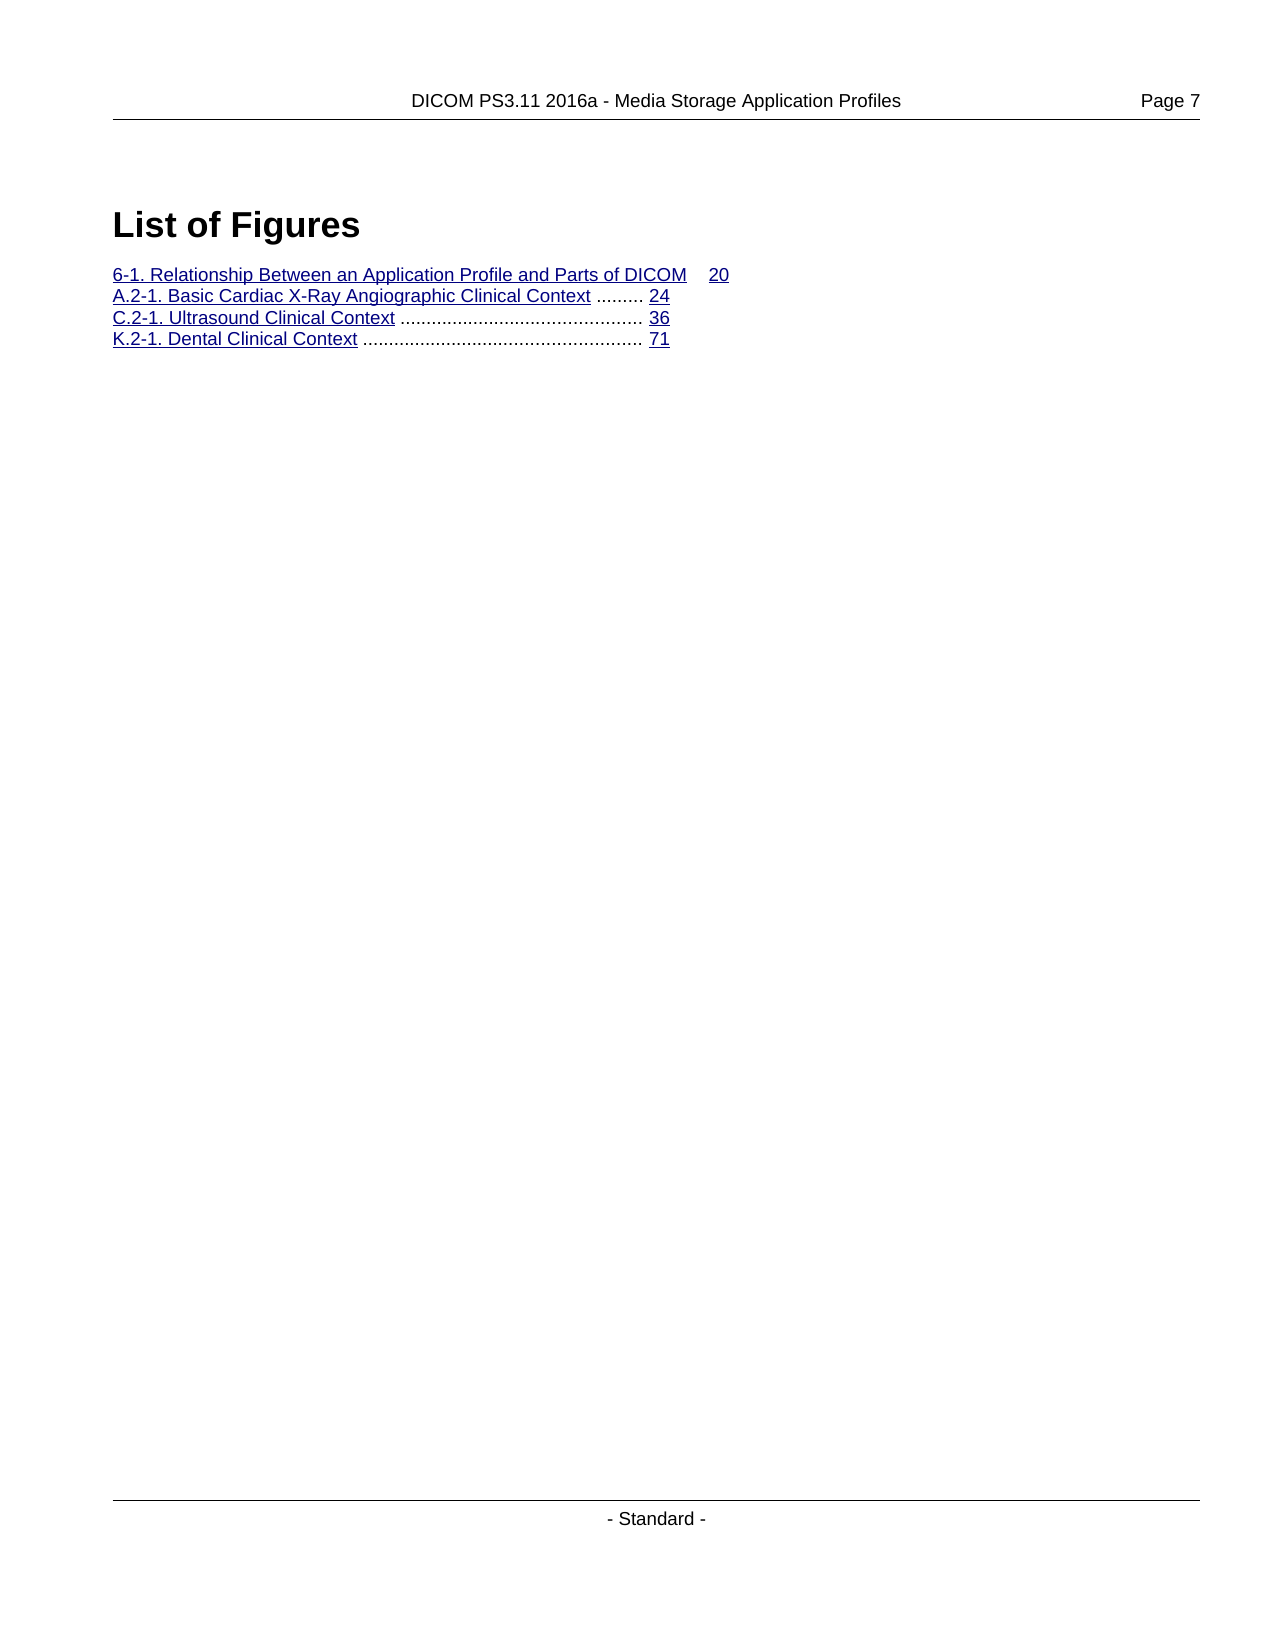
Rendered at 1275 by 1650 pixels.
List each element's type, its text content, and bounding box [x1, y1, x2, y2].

text C.2-1. Ultrasound Clinical Context 0 [112, 306, 1175, 328]
text List of Figures [112, 204, 1200, 245]
text 6-1. Relationship Between an Application Profile and Parts of DICOM 0 [112, 263, 1175, 285]
text A.2-1. Basic Cardiac X-Ray Angiographic Clinical Context 0 [112, 285, 1175, 306]
text K.2-1. Dental Clinical Context 0 [112, 328, 1175, 349]
